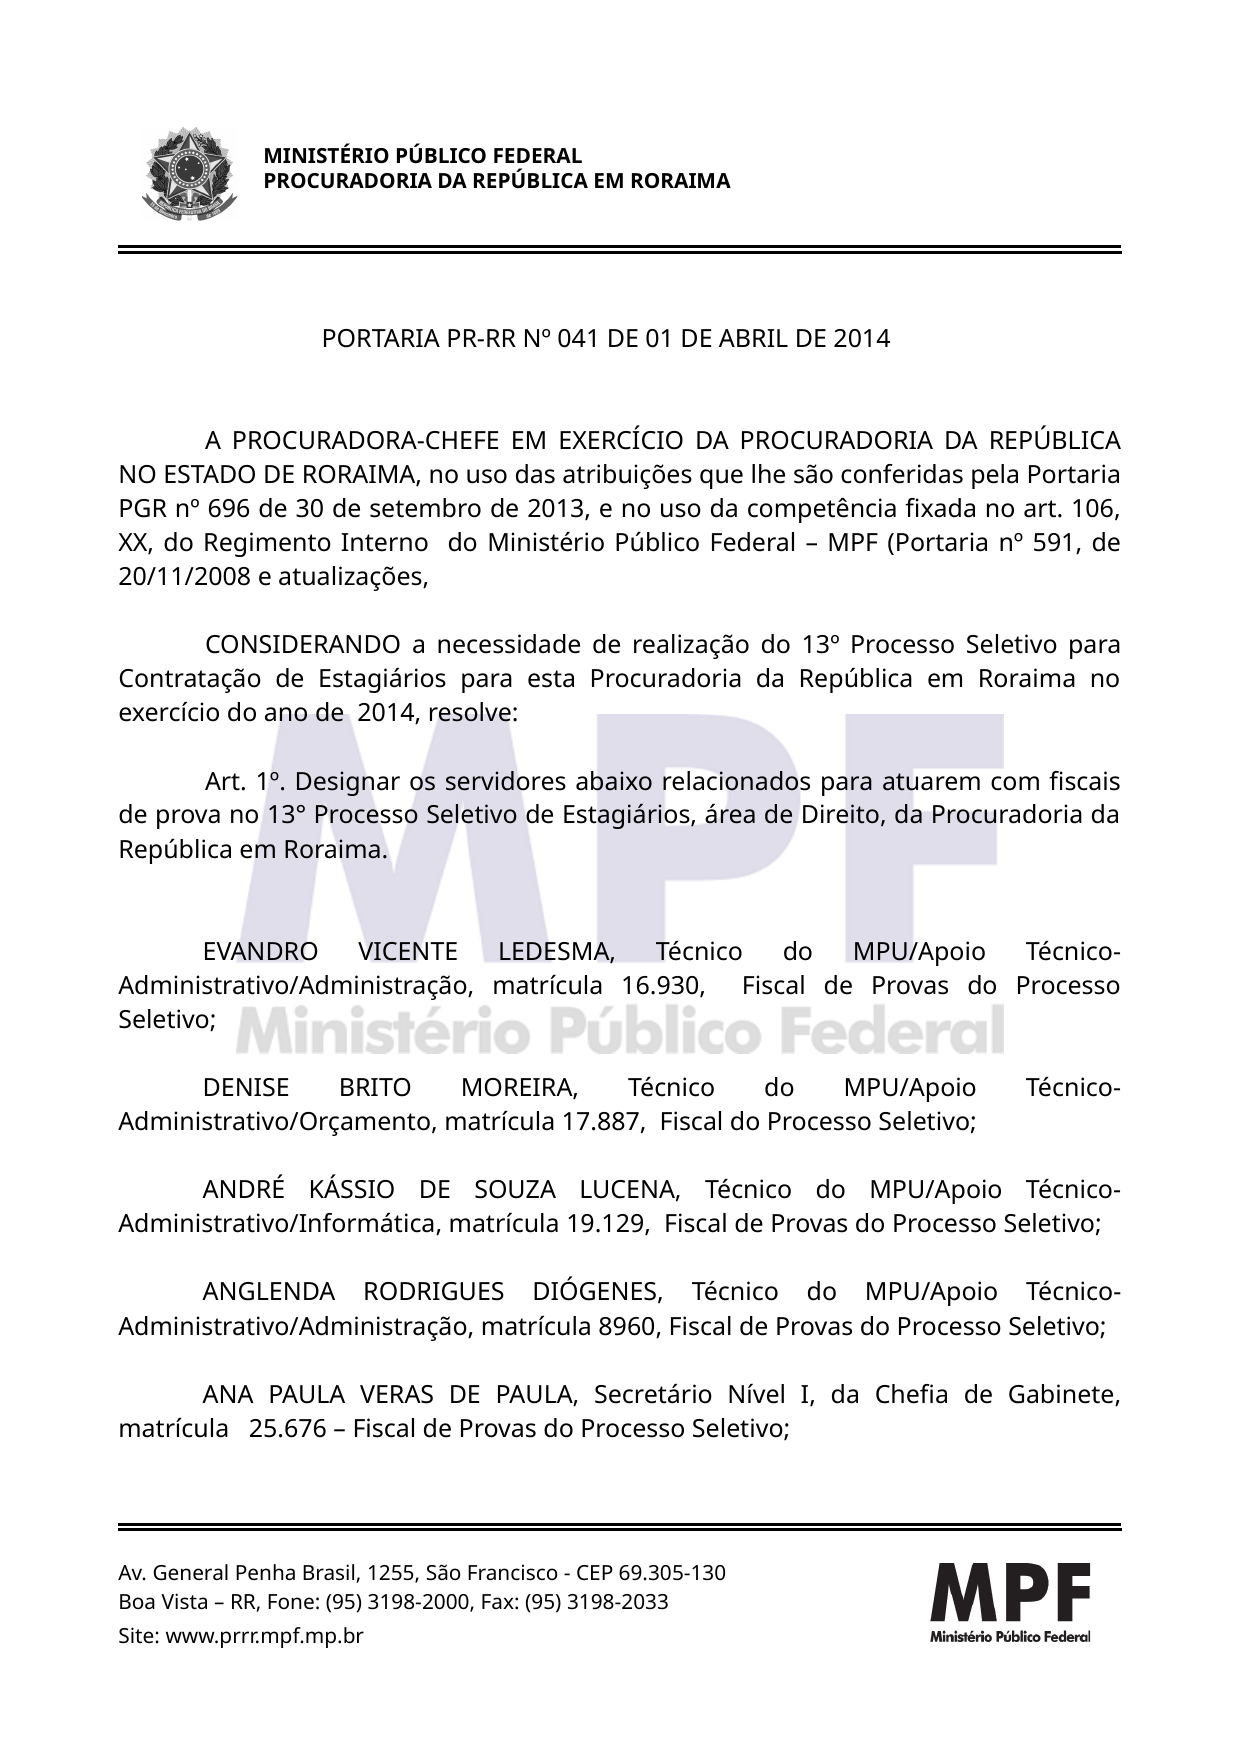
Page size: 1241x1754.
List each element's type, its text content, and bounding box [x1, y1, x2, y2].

text EVANDRO VICENTE LEDESMA, Técnico do MPU/Apoio Técnico- Administrativo/Administração, matrícula 16.930, Fiscal de Provas do Processo Seletivo; [118, 933, 1122, 1036]
text PORTARIA PR-RR Nº 041 DE 01 DE ABRIL DE 2014 [118, 320, 1122, 354]
text DENISE BRITO MOREIRA, Técnico do MPU/Apoio Técnico- Administrativo/Orçamento, matrícula 17.887, Fiscal do Processo Seletivo; [118, 1070, 1122, 1138]
text A PROCURADORA-CHEFE EM EXERCÍCIO DA PROCURADORIA DA REPÚBLICA NO ESTADO DE RORAIMA, no uso das atribuições que lhe são conferidas pela Portaria PGR nº 696 de 30 de setembro de 2013, e no uso da competência fixada no art. 106, XX, do Regimento Interno do Ministério Público Federal – MPF (Portaria nº 591, de 20/11/2008 e atualizações, [118, 422, 1122, 593]
text ANGLENDA RODRIGUES DIÓGENES, Técnico do MPU/Apoio Técnico- Administrativo/Administração, matrícula 8960, Fiscal de Provas do Processo Seletivo; [118, 1274, 1122, 1342]
text ANA PAULA VERAS DE PAULA, Secretário Nível I, da Chefia de Gabinete, matrícula 25.676 – Fiscal de Provas do Processo Seletivo; [118, 1376, 1122, 1444]
text CONSIDERANDO a necessidade de realização do 13º Processo Seletivo para Contratação de Estagiários para esta Procuradoria da República em Roraima no exercício do ano de 2014, resolve: [118, 627, 1122, 729]
picture [142, 127, 238, 221]
text ANDRÉ KÁSSIO DE SOUZA LUCENA, Técnico do MPU/Apoio Técnico- Administrativo/Informática, matrícula 19.129, Fiscal de Provas do Processo Seletivo; [118, 1172, 1122, 1240]
picture [236, 865, 1004, 933]
picture [236, 1036, 1004, 1054]
picture [236, 729, 1004, 763]
picture [930, 1563, 1091, 1642]
text Art. 1º. Designar os servidores abaixo relacionados para atuarem com fiscais de prova no 13° Processo Seletivo de Estagiários, área de Direito, da Procuradoria da República em Roraima. [118, 763, 1122, 865]
text MINISTÉRIO PÚBLICO FEDERAL PROCURADORIA DA REPÚBLICA EM RORAIMA [239, 143, 1122, 193]
